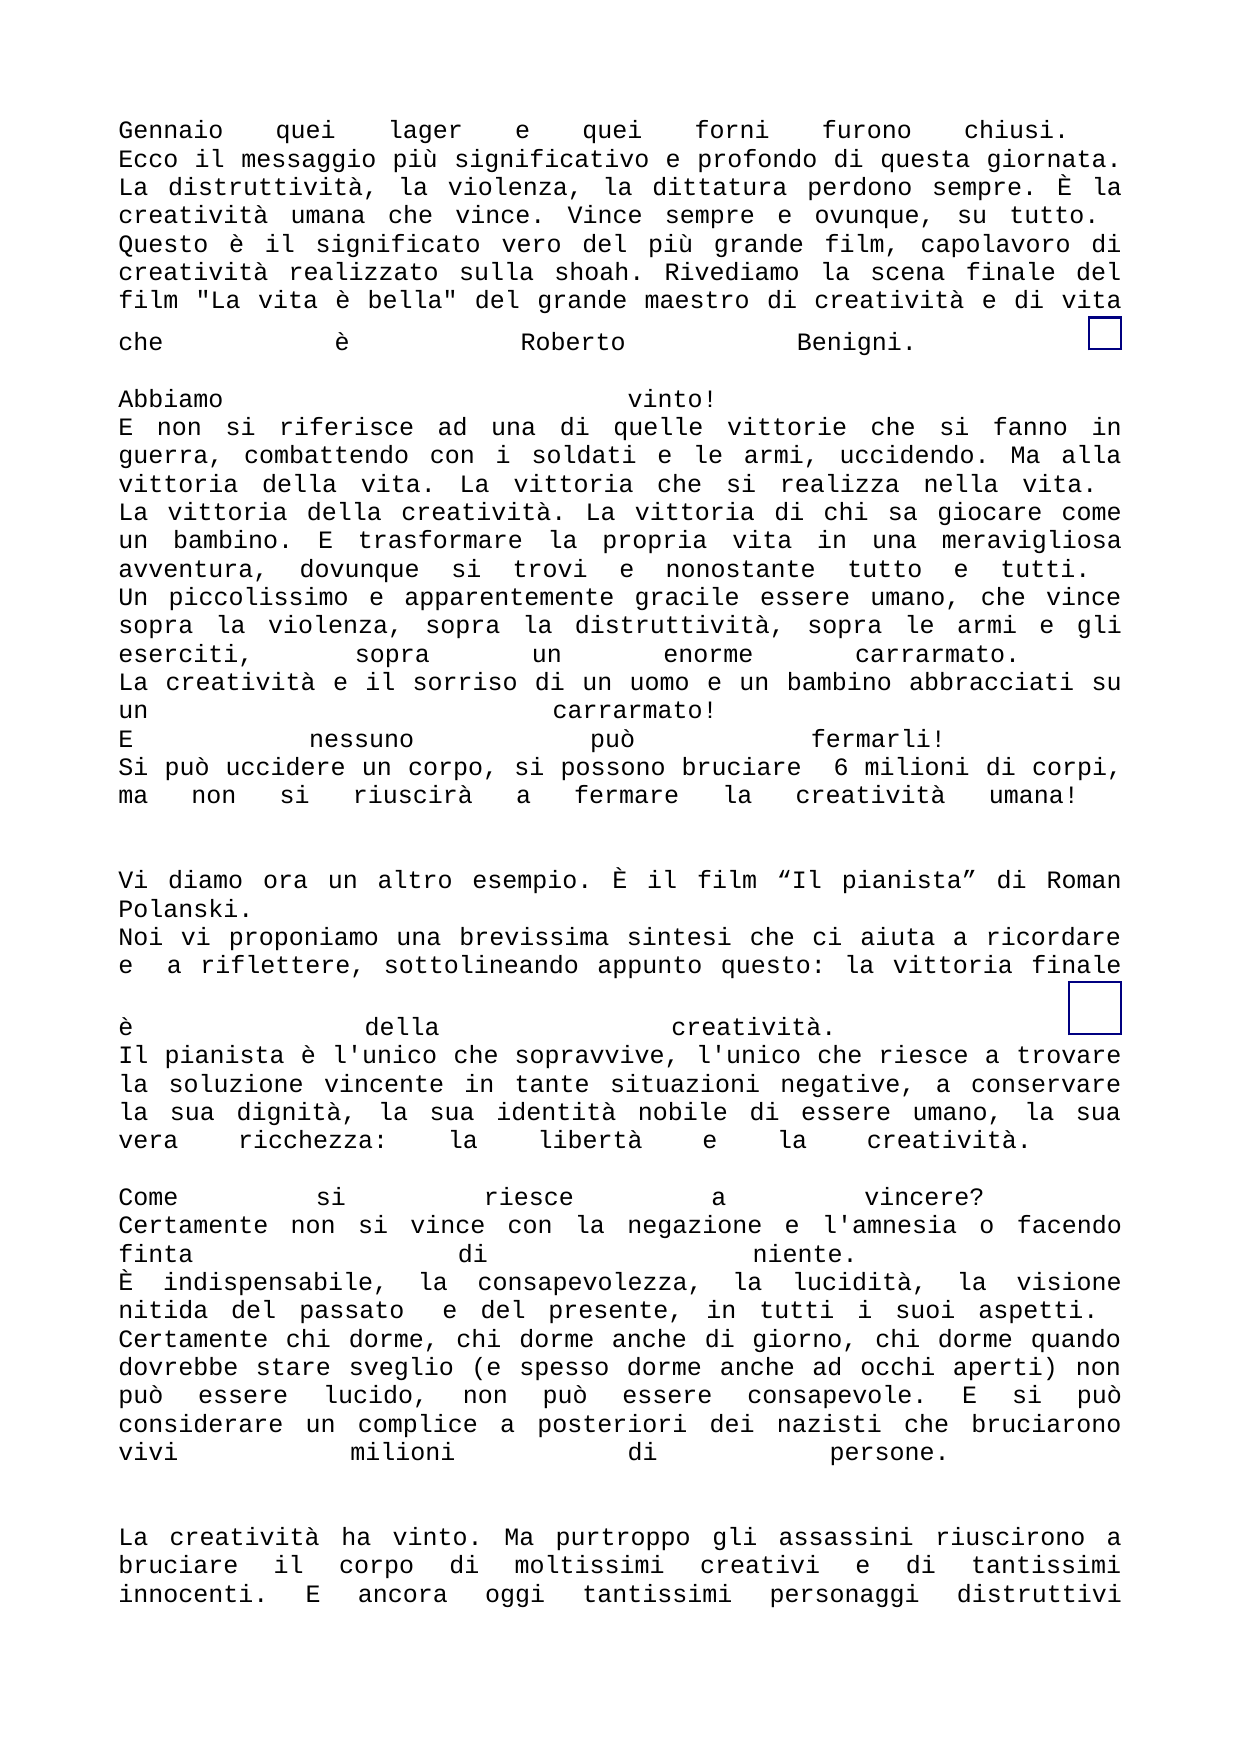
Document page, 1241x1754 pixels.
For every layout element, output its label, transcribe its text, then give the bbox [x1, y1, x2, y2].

text Gennaio quei lager e quei forni furono chiusi. Ecco il messaggio più significativo e profondo di questa giornata. La distruttività, la violenza, la dittatura perdono sempre. È la creatività umana che vince. Vince sempre e ovunque, su tutto. Questo è il significato vero del più grande film, capolavoro di creatività realizzato sulla shoah. Rivediamo la scena finale del film "La vita è bella" del grande maestro di creatività e di vita che è Roberto Benigni. Abbiamo vinto! E non si riferisce ad una di quelle vittorie che si fanno in guerra, combattendo con i soldati e le armi, uccidendo. Ma alla vittoria della vita. La vittoria che si realizza nella vita. La vittoria della creatività. La vittoria di chi sa giocare come un bambino. E trasformare la propria vita in una meravigliosa avventura, dovunque si trovi e nonostante tutto e tutti. Un piccolissimo e apparentemente gracile essere umano, che vince sopra la violenza, sopra la distruttività, sopra le armi e gli eserciti, sopra un enorme carrarmato. La creatività e il sorriso di un uomo e un bambino abbracciati su un carrarmato! E nessuno può fermarli! Si può uccidere un corpo, si possono bruciare 6 milioni di corpi, ma non si riuscirà a fermare la creatività umana! Vi diamo ora un altro esempio. È il film “Il pianista” di Roman Polanski. Noi vi proponiamo una brevissima sintesi che ci aiuta a ricordare e a riflettere, sottolineando appunto questo: la vittoria finale è della creatività. Il pianista è l'unico che sopravvive, l'unico che riesce a trovare la soluzione vincente in tante situazioni negative, a conservare la sua dignità, la sua identità nobile di essere umano, la sua vera ricchezza: la libertà e la creatività. Come si riesce a vincere? Certamente non si vince con la negazione e l'amnesia o facendo finta di niente. È indispensabile, la consapevolezza, la lucidità, la visione nitida del passato e del presente, in tutti i suoi aspetti. Certamente chi dorme, chi dorme anche di giorno, chi dorme quando dovrebbe stare sveglio (e spesso dorme anche ad occhi aperti) non può essere lucido, non può essere consapevole. E si può considerare un complice a posteriori dei nazisti che bruciarono vivi milioni di persone. La creatività ha vinto. Ma purtroppo gli assassini riuscirono a bruciare il corpo di moltissimi creativi e di tantissimi innocenti. E ancora oggi tantissimi personaggi distruttivi [118, 118, 1122, 1609]
